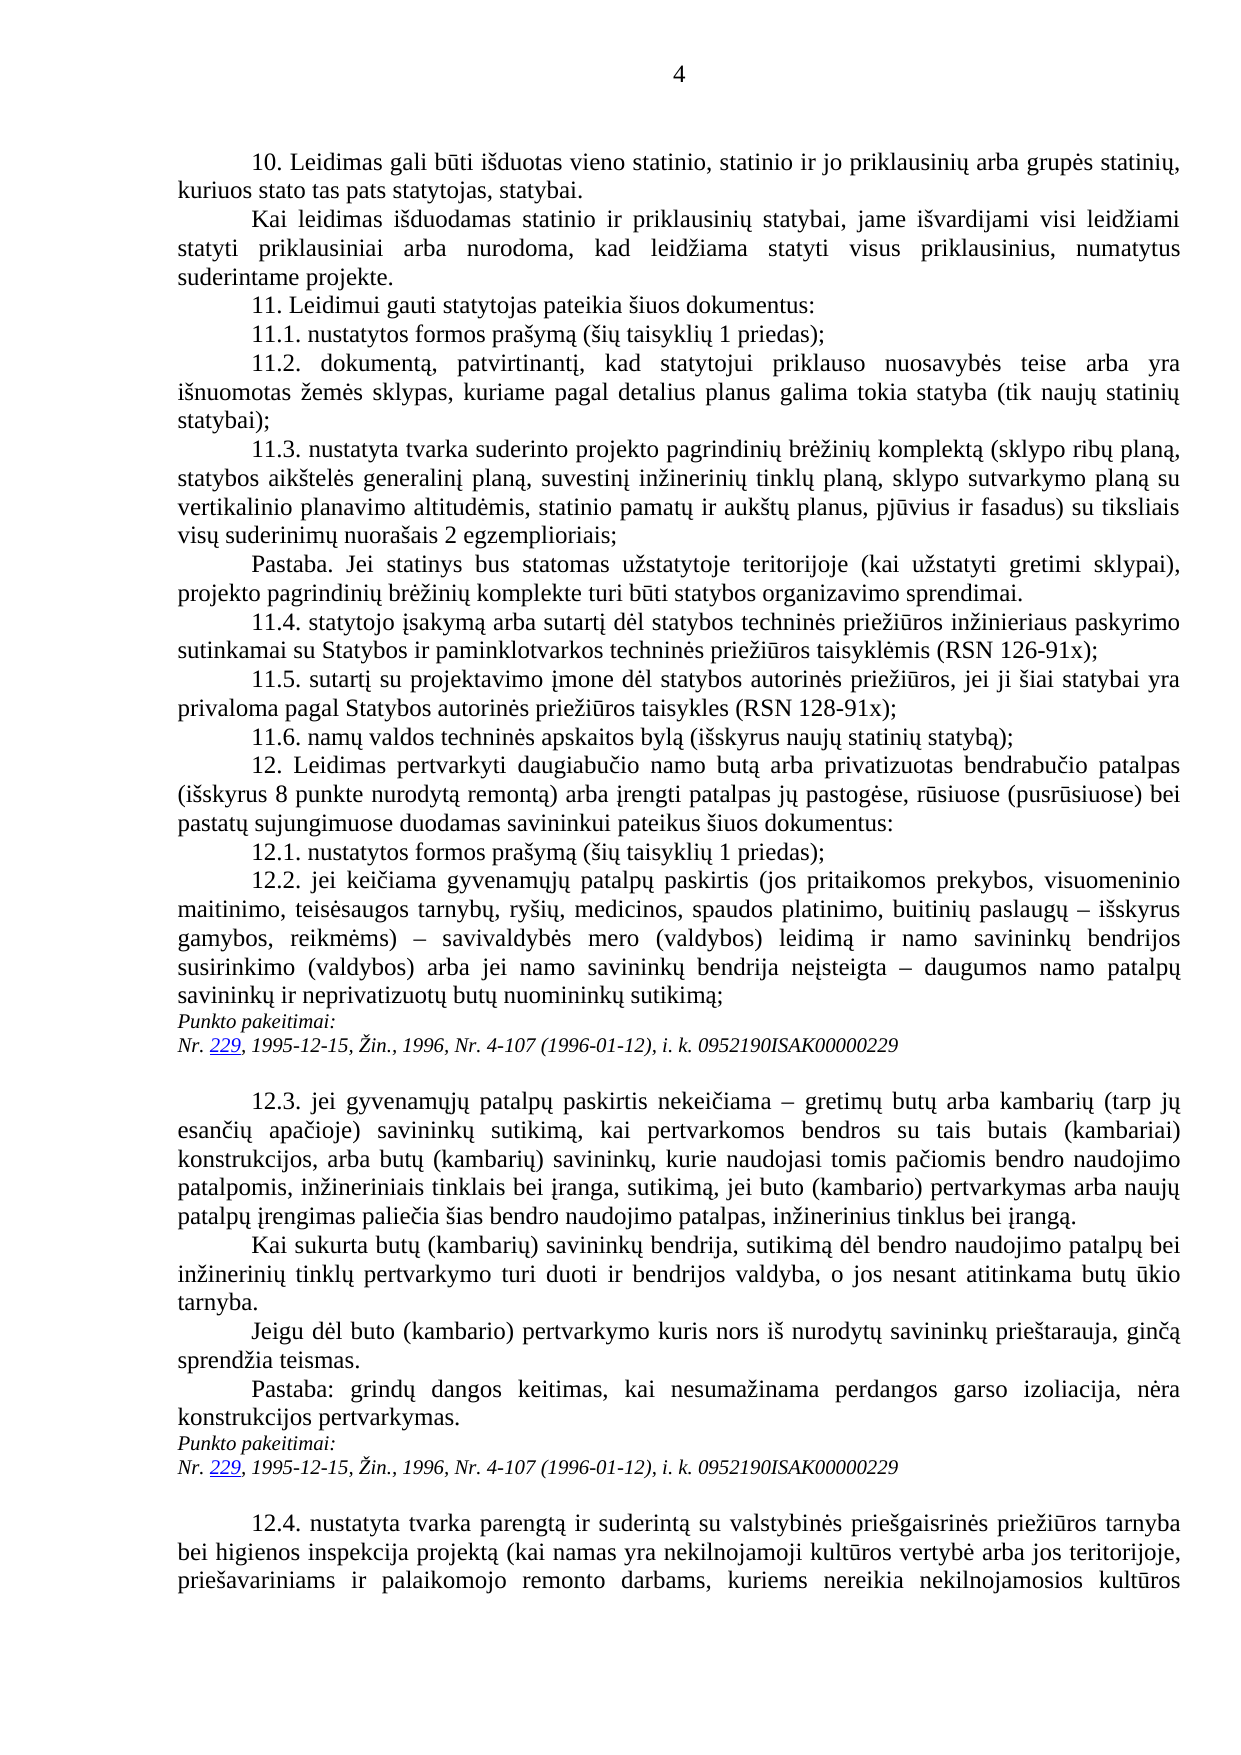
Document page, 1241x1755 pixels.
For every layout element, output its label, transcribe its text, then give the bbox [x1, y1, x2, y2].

text Nr. 229, 1995-12-15, Žin., 1996, Nr. 4-107 (1996-01-12), i. k. 0952190ISAK00000229 [177, 1455, 1181, 1479]
text 11.6. namų valdos techninės apskaitos bylą (išskyrus naujų statinių statybą); [177, 722, 1181, 751]
text 12.1. nustatytos formos prašymą (šių taisyklių 1 priedas); [177, 837, 1181, 866]
text 10. Leidimas gali būti išduotas vieno statinio, statinio ir jo priklausinių arba grupės statinių, kuriuos stato tas pats statytojas, statybai. [177, 147, 1181, 204]
text 11. Leidimui gauti statytojas pateikia šiuos dokumentus: [177, 291, 1181, 319]
text 11.4. statytojo įsakymą arba sutartį dėl statybos techninės priežiūros inžinieriaus paskyrimo sutinkamai su Statybos ir paminklotvarkos techninės priežiūros taisyklėmis (RSN 126-91x); [177, 607, 1181, 664]
text 11.3. nustatyta tvarka suderinto projekto pagrindinių brėžinių komplektą (sklypo ribų planą, statybos aikštelės generalinį planą, suvestinį inžinerinių tinklų planą, sklypo sutvarkymo planą su vertikalinio planavimo altitudėmis, statinio pamatų ir aukštų planus, pjūvius ir fasadus) su tiksliais visų suderinimų nuorašais 2 egzemplioriais; [177, 434, 1181, 549]
text Pastaba: grindų dangos keitimas, kai nesumažinama perdangos garso izoliacija, nėra konstrukcijos pertvarkymas. [177, 1374, 1181, 1431]
text Kai leidimas išduodamas statinio ir priklausinių statybai, jame išvardijami visi leidžiami statyti priklausiniai arba nurodoma, kad leidžiama statyti visus priklausinius, numatytus suderintame projekte. [177, 204, 1181, 291]
text 12. Leidimas pertvarkyti daugiabučio namo butą arba privatizuotas bendrabučio patalpas (išskyrus 8 punkte nurodytą remontą) arba įrengti patalpas jų pastogėse, rūsiuose (pusrūsiuose) bei pastatų sujungimuose duodamas savininkui pateikus šiuos dokumentus: [177, 751, 1181, 837]
text 11.2. dokumentą, patvirtinantį, kad statytojui priklauso nuosavybės teise arba yra išnuomotas žemės sklypas, kuriame pagal detalius planus galima tokia statyba (tik naujų statinių statybai); [177, 348, 1181, 434]
text Punkto pakeitimai: [177, 1009, 1181, 1033]
text 12.2. jei keičiama gyvenamųjų patalpų paskirtis (jos pritaikomos prekybos, visuomeninio maitinimo, teisėsaugos tarnybų, ryšių, medicinos, spaudos platinimo, buitinių paslaugų – išskyrus gamybos, reikmėms) – savivaldybės mero (valdybos) leidimą ir namo savininkų bendrijos susirinkimo (valdybos) arba jei namo savininkų bendrija neįsteigta – daugumos namo patalpų savininkų ir neprivatizuotų butų nuomininkų sutikimą; [177, 866, 1181, 1009]
text 11.1. nustatytos formos prašymą (šių taisyklių 1 priedas); [177, 319, 1181, 348]
text Pastaba. Jei statinys bus statomas užstatytoje teritorijoje (kai užstatyti gretimi sklypai), projekto pagrindinių brėžinių komplekte turi būti statybos organizavimo sprendimai. [177, 549, 1181, 607]
text 12.4. nustatyta tvarka parengtą ir suderintą su valstybinės priešgaisrinės priežiūros tarnyba bei higienos inspekcija projektą (kai namas yra nekilnojamoji kultūros vertybė arba jos teritorijoje, priešavariniams ir palaikomojo remonto darbams, kuriems nereikia nekilnojamosios kultūros [177, 1508, 1181, 1594]
text Nr. 229, 1995-12-15, Žin., 1996, Nr. 4-107 (1996-01-12), i. k. 0952190ISAK00000229 [177, 1033, 1181, 1057]
text 12.3. jei gyvenamųjų patalpų paskirtis nekeičiama – gretimų butų arba kambarių (tarp jų esančių apačioje) savininkų sutikimą, kai pertvarkomos bendros su tais butais (kambariai) konstrukcijos, arba butų (kambarių) savininkų, kurie naudojasi tomis pačiomis bendro naudojimo patalpomis, inžineriniais tinklais bei įranga, sutikimą, jei buto (kambario) pertvarkymas arba naujų patalpų įrengimas paliečia šias bendro naudojimo patalpas, inžinerinius tinklus bei įrangą. [177, 1086, 1181, 1230]
text Kai sukurta butų (kambarių) savininkų bendrija, sutikimą dėl bendro naudojimo patalpų bei inžinerinių tinklų pertvarkymo turi duoti ir bendrijos valdyba, o jos nesant atitinkama butų ūkio tarnyba. [177, 1230, 1181, 1316]
text Punkto pakeitimai: [177, 1431, 1181, 1455]
text 11.5. sutartį su projektavimo įmone dėl statybos autorinės priežiūros, jei ji šiai statybai yra privaloma pagal Statybos autorinės priežiūros taisykles (RSN 128-91x); [177, 664, 1181, 722]
text Jeigu dėl buto (kambario) pertvarkymo kuris nors iš nurodytų savininkų prieštarauja, ginčą sprendžia teismas. [177, 1316, 1181, 1374]
